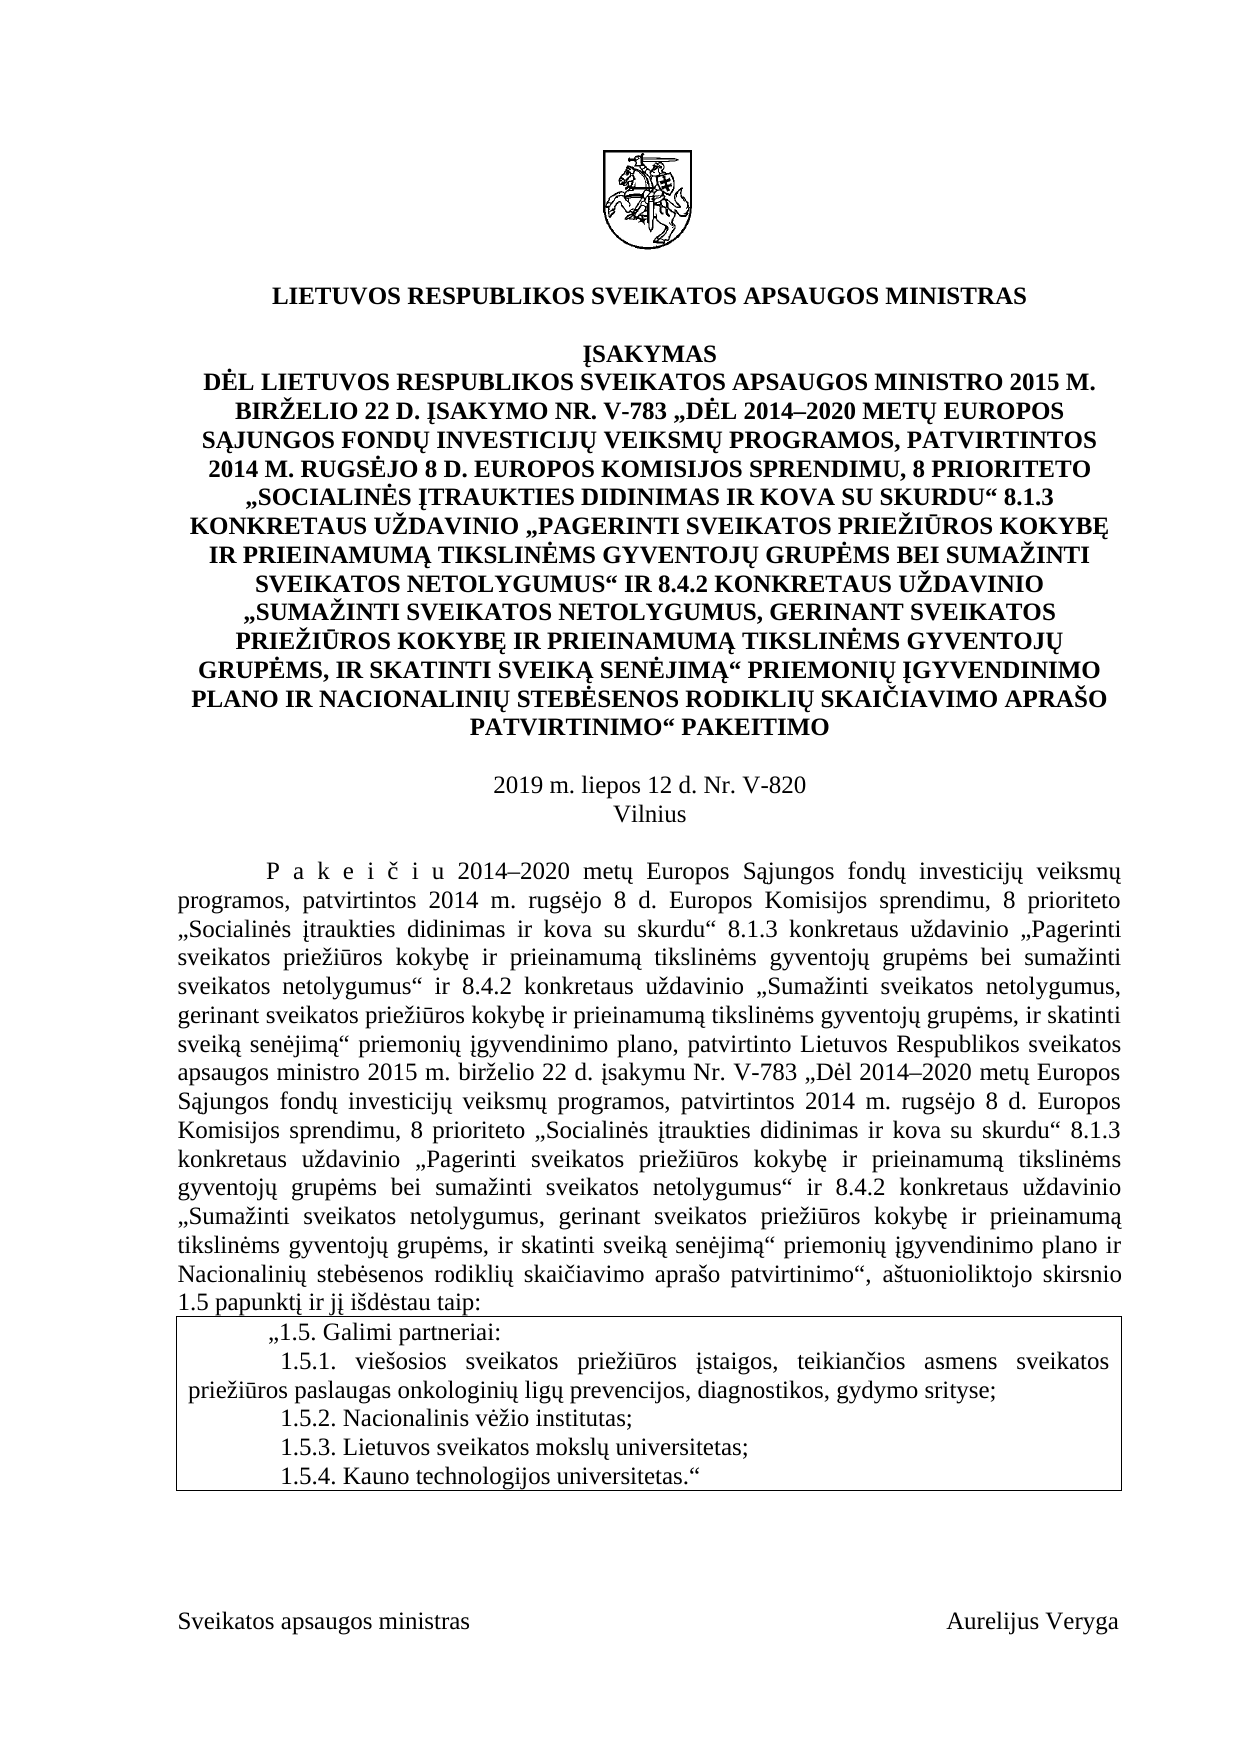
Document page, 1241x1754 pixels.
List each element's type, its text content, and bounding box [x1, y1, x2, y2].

text DĖL LIETUVOS RESPUBLIKOS SVEIKATOS APSAUGOS MINISTRO 2015 M. BIRŽELIO 22 D. ĮSAKYMO NR. V-783 „DĖL 2014–2020 METŲ EUROPOS SĄJUNGOS FONDŲ INVESTICIJŲ VEIKSMŲ PROGRAMOS, PATVIRTINTOS 2014 M. RUGSĖJO 8 D. EUROPOS KOMISIJOS SPRENDIMU, 8 PRIORITETO „SOCIALINĖS ĮTRAUKTIES DIDINIMAS IR KOVA SU SKURDU“ 8.1.3 KONKRETAUS UŽDAVINIO „PAGERINTI SVEIKATOS PRIEŽIŪROS KOKYBĘ IR PRIEINAMUMĄ TIKSLINĖMS GYVENTOJŲ GRUPĖMS BEI SUMAŽINTI SVEIKATOS NETOLYGUMUS“ IR 8.4.2 KONKRETAUS UŽDAVINIO „SUMAŽINTI SVEIKATOS NETOLYGUMUS, GERINANT SVEIKATOS PRIEŽIŪROS KOKYBĘ IR PRIEINAMUMĄ TIKSLINĖMS GYVENTOJŲ GRUPĖMS, IR SKATINTI SVEIKĄ SENĖJIMĄ“ PRIEMONIŲ ĮGYVENDINIMO PLANO IR NACIONALINIŲ STEBĖSENOS RODIKLIŲ SKAIČIAVIMO APRAŠO PATVIRTINIMO“ PAKEITIMO [177, 367, 1122, 741]
text LIETUVOS RESPUBLIKOS SVEIKATOS APSAUGOS MINISTRAS [177, 281, 1122, 310]
text 2019 m. liepos 12 d. Nr. V-820 [177, 770, 1122, 799]
text Vilnius [177, 799, 1122, 827]
text Sveikatos apsaugos ministras Aurelijus Veryga [177, 1606, 1122, 1634]
text ĮSAKYMAS [177, 339, 1122, 367]
text P a k e i č i u 2014–2020 metų Europos Sąjungos fondų investicijų veiksmų programos, patvirtintos 2014 m. rugsėjo 8 d. Europos Komisijos sprendimu, 8 prioriteto „Socialinės įtraukties didinimas ir kova su skurdu“ 8.1.3 konkretaus uždavinio „Pagerinti sveikatos priežiūros kokybę ir prieinamumą tikslinėms gyventojų grupėms bei sumažinti sveikatos netolygumus“ ir 8.4.2 konkretaus uždavinio „Sumažinti sveikatos netolygumus, gerinant sveikatos priežiūros kokybę ir prieinamumą tikslinėms gyventojų grupėms, ir skatinti sveiką senėjimą“ priemonių įgyvendinimo plano, patvirtinto Lietuvos Respublikos sveikatos apsaugos ministro 2015 m. birželio 22 d. įsakymu Nr. V-783 „Dėl 2014–2020 metų Europos Sąjungos fondų investicijų veiksmų programos, patvirtintos 2014 m. rugsėjo 8 d. Europos Komisijos sprendimu, 8 prioriteto „Socialinės įtraukties didinimas ir kova su skurdu“ 8.1.3 konkretaus uždavinio „Pagerinti sveikatos priežiūros kokybę ir prieinamumą tikslinėms gyventojų grupėms bei sumažinti sveikatos netolygumus“ ir 8.4.2 konkretaus uždavinio „Sumažinti sveikatos netolygumus, gerinant sveikatos priežiūros kokybę ir prieinamumą tikslinėms gyventojų grupėms, ir skatinti sveiką senėjimą“ priemonių įgyvendinimo plano ir Nacionalinių stebėsenos rodiklių skaičiavimo aprašo patvirtinimo“, aštuonioliktojo skirsnio 1.5 papunktį ir jį išdėstau taip: [177, 856, 1122, 1316]
table_header „1.5. Galimi partneriai: 1.5.1. viešosios sveikatos priežiūros įstaigos, teikiančios asmens sveikatos priežiūros paslaugas onkologinių ligų prevencijos, diagnostikos, gydymo srityse; 1.5.2. Nacionalinis vėžio institutas; 1.5.3. Lietuvos sveikatos mokslų universitetas; 1.5.4. Kauno technologijos universitetas.“ [177, 1317, 1121, 1490]
